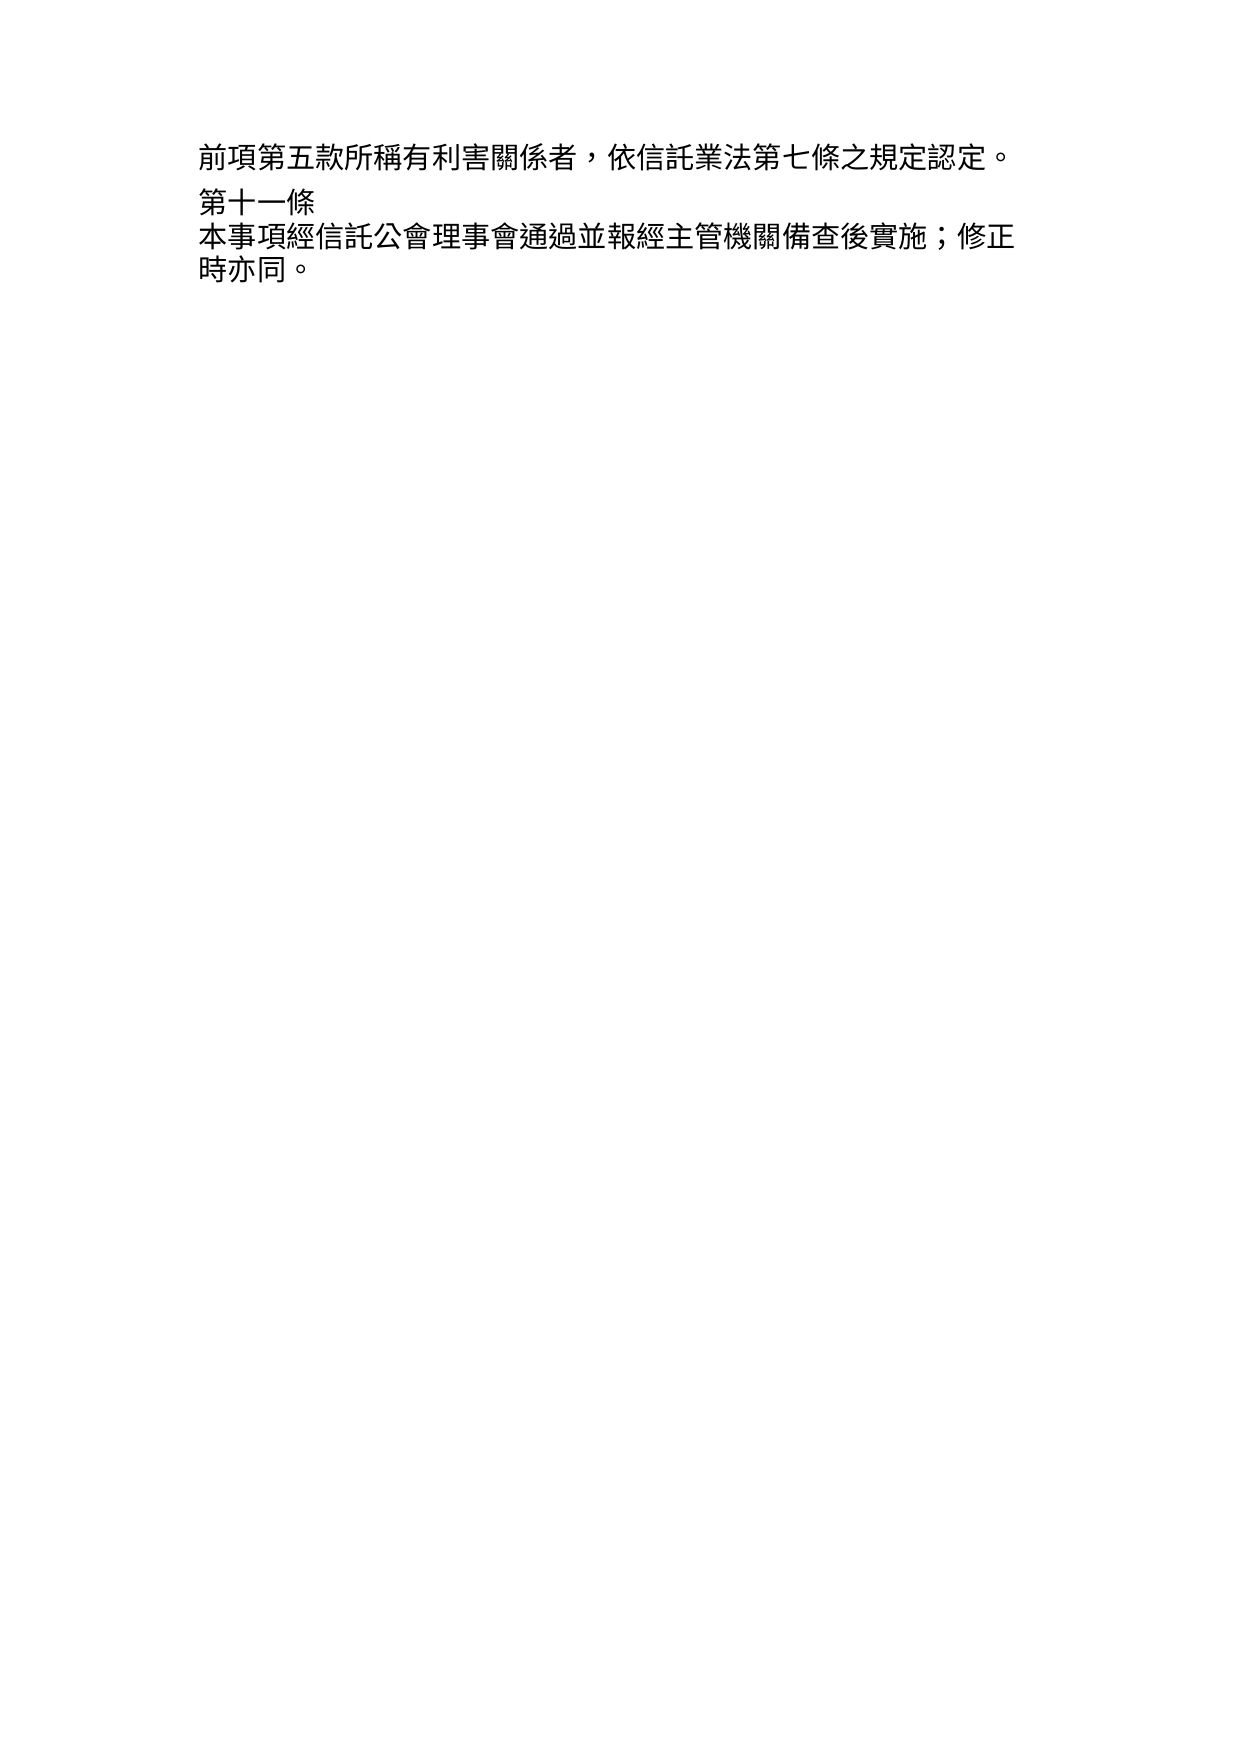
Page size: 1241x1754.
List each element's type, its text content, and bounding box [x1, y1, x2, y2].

table_cell 第十一條 本事項經信託公會理事會通過並報經主管機關備查後實施；修正時亦同。 [187, 181, 1053, 293]
table_cell 前項第五款所稱有利害關係者，依信託業法第七條之規定認定。 [187, 136, 1053, 181]
